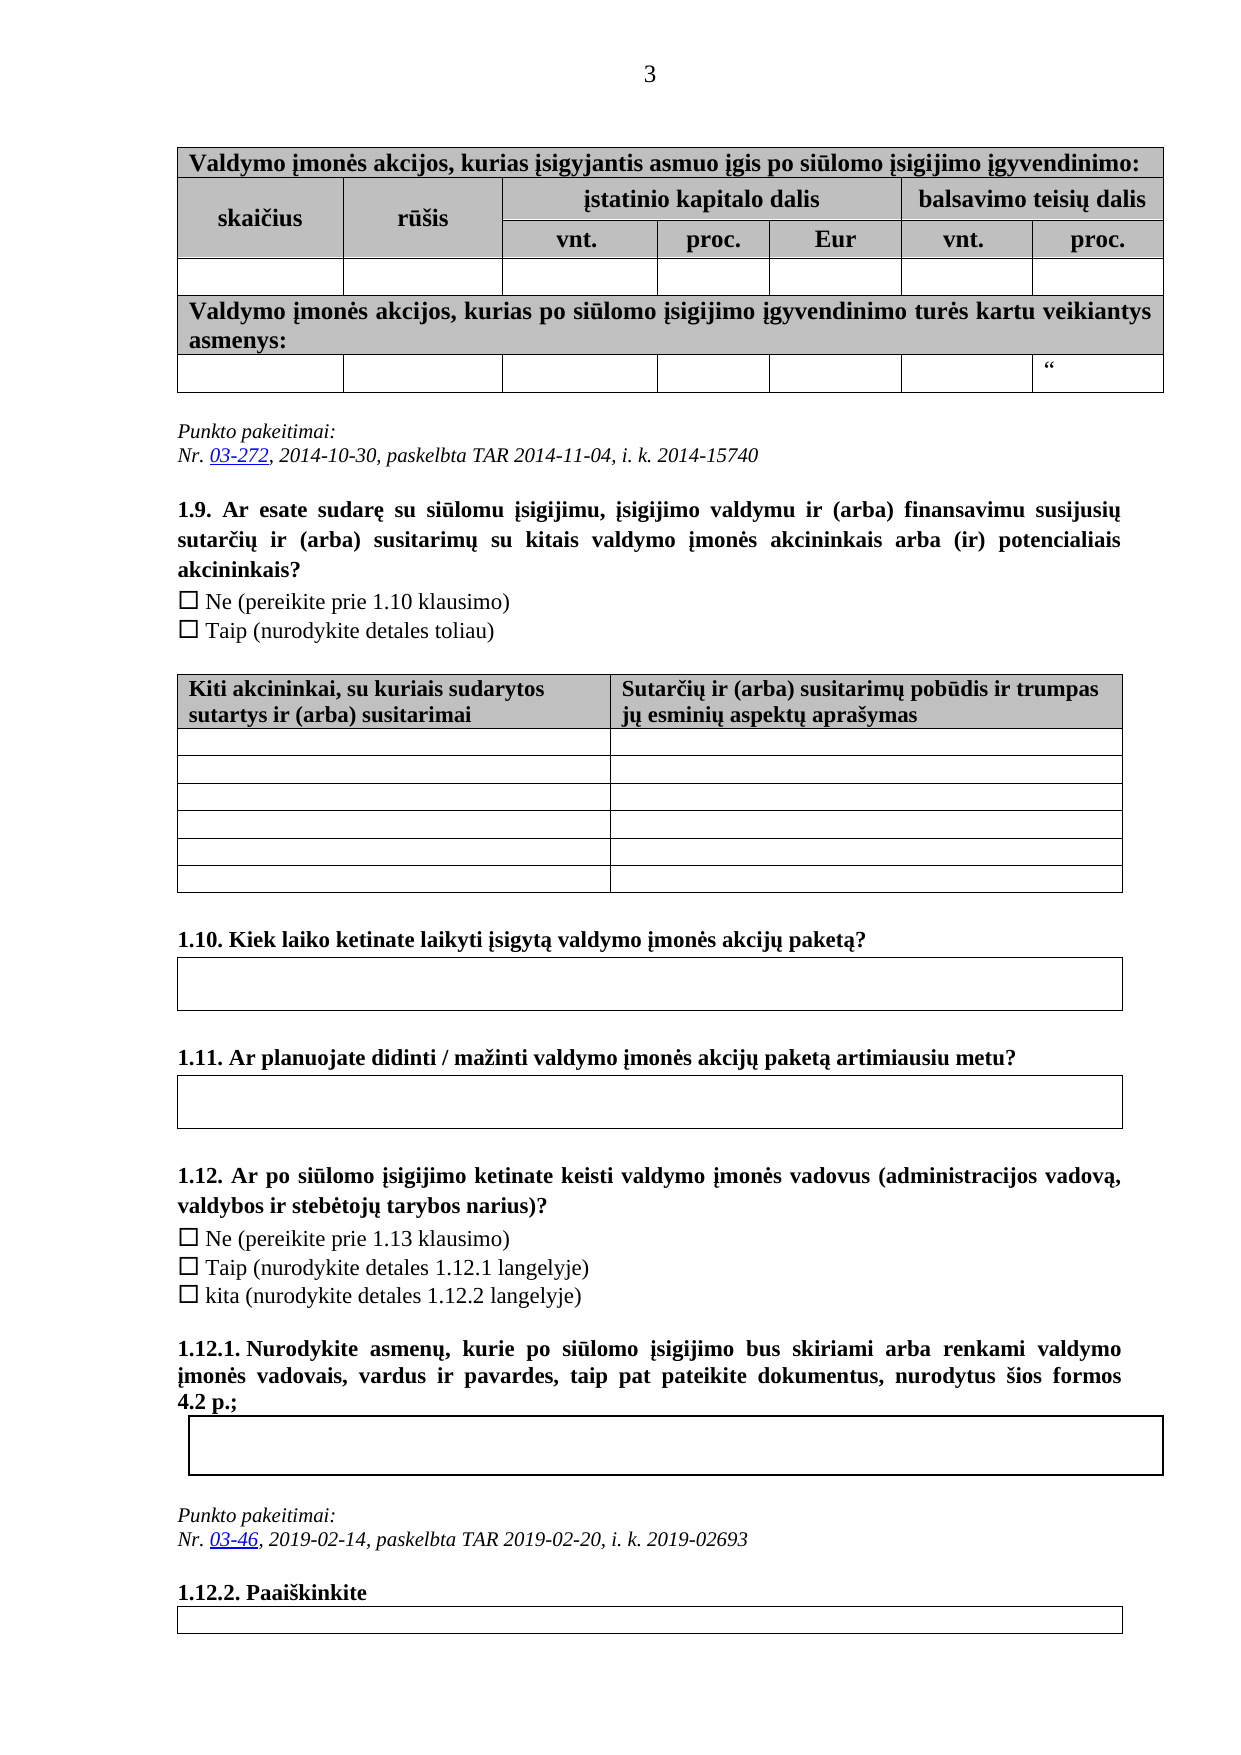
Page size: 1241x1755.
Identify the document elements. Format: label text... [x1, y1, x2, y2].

table_cell Valdymo įmonės akcijos, kurias po siūlomo įsigijimo įgyvendinimo turės kartu veikiantys asmenys: [178, 296, 1163, 354]
table_cell [178, 259, 343, 295]
text 1.10. Kiek laiko ketinate laikyti įsigytą valdymo įmonės akcijų paketą? [177, 926, 1122, 953]
table_cell rūšis [344, 178, 502, 257]
text 1.12.1. Nurodykite asmenų, kurie po siūlomo įsigijimo bus skiriami arba renkami valdymo įmonės vadovais, vardus ir pavardes, taip pat pateikite dokumentus, nurodytus šios formos 4.2 p.; [177, 1335, 1122, 1414]
table_cell [178, 839, 610, 865]
table_cell [178, 784, 610, 810]
table_cell proc. [1033, 221, 1163, 257]
table_cell [611, 811, 1122, 837]
text 1.12. Ar po siūlomo įsigijimo ketinate keisti valdymo įmonės vadovus (administracijos vadovą, valdybos ir stebėtojų tarybos narius)? [177, 1162, 1122, 1219]
table_cell [178, 811, 610, 837]
table_cell [178, 866, 610, 892]
table_cell [611, 839, 1122, 865]
table_cell [658, 259, 769, 295]
table_cell [178, 729, 610, 755]
table_cell balsavimo teisių dalis [902, 178, 1163, 219]
table_cell įstatinio kapitalo dalis [503, 178, 901, 219]
table_cell [611, 784, 1122, 810]
table_cell [178, 355, 343, 392]
table_cell [770, 259, 901, 295]
table_header Sutarčių ir (arba) susitarimų pobūdis ir trumpas jų esminių aspektų aprašymas [611, 675, 1122, 728]
table_cell [1033, 259, 1163, 295]
text [] Ne (pereikite prie 1.13 klausimo) [177, 1223, 1122, 1252]
text [] Taip (nurodykite detales toliau) [177, 615, 1122, 644]
table_cell [178, 756, 610, 783]
table_cell [611, 756, 1122, 783]
table_header [190, 1417, 1162, 1474]
text [] Ne (pereikite prie 1.10 klausimo) [177, 586, 1122, 615]
text Nr. 03-272, 2014-10-30, paskelbta TAR 2014-11-04, i. k. 2014-15740 [177, 443, 1122, 467]
table_cell [611, 729, 1122, 755]
table_cell [503, 259, 657, 295]
table_cell [770, 355, 901, 392]
table_header Valdymo įmonės akcijos, kurias įsigyjantis asmuo įgis po siūlomo įsigijimo įgyvendinimo: [178, 148, 1163, 177]
text 1.11. Ar planuojate didinti / mažinti valdymo įmonės akcijų paketą artimiausiu metu? [177, 1044, 1122, 1071]
table_cell “ [1033, 355, 1163, 392]
table_cell [902, 355, 1032, 392]
table_cell skaičius [178, 178, 343, 257]
table_header [178, 1076, 1122, 1128]
table_cell [658, 355, 769, 392]
text 1.9. Ar esate sudarę su siūlomu įsigijimu, įsigijimo valdymu ir (arba) finansavimu susijusių sutarčių ir (arba) susitarimų su kitais valdymo įmonės akcininkais arba (ir) potencialiais akcininkais? [177, 496, 1122, 583]
table_cell [902, 259, 1032, 295]
table_cell [611, 866, 1122, 892]
table_header [178, 958, 1122, 1010]
text Nr. 03-46, 2019-02-14, paskelbta TAR 2019-02-20, i. k. 2019-02693 [177, 1527, 1122, 1551]
table_cell [344, 259, 502, 295]
table_cell [344, 355, 502, 392]
text 1.12.2. Paaiškinkite [177, 1579, 1122, 1606]
table_cell Eur [770, 221, 901, 257]
table_header Kiti akcininkai, su kuriais sudarytos sutartys ir (arba) susitarimai [178, 675, 610, 728]
text [] kita (nurodykite detales 1.12.2 langelyje) [177, 1280, 1122, 1309]
table_cell vnt. [503, 221, 657, 257]
table_cell vnt. [902, 221, 1032, 257]
text Punkto pakeitimai: [177, 1502, 1122, 1527]
table_header [178, 1607, 1122, 1633]
text Punkto pakeitimai: [177, 419, 1122, 443]
table_cell proc. [658, 221, 769, 257]
text [] Taip (nurodykite detales 1.12.1 langelyje) [177, 1252, 1122, 1280]
table_cell [503, 355, 657, 392]
